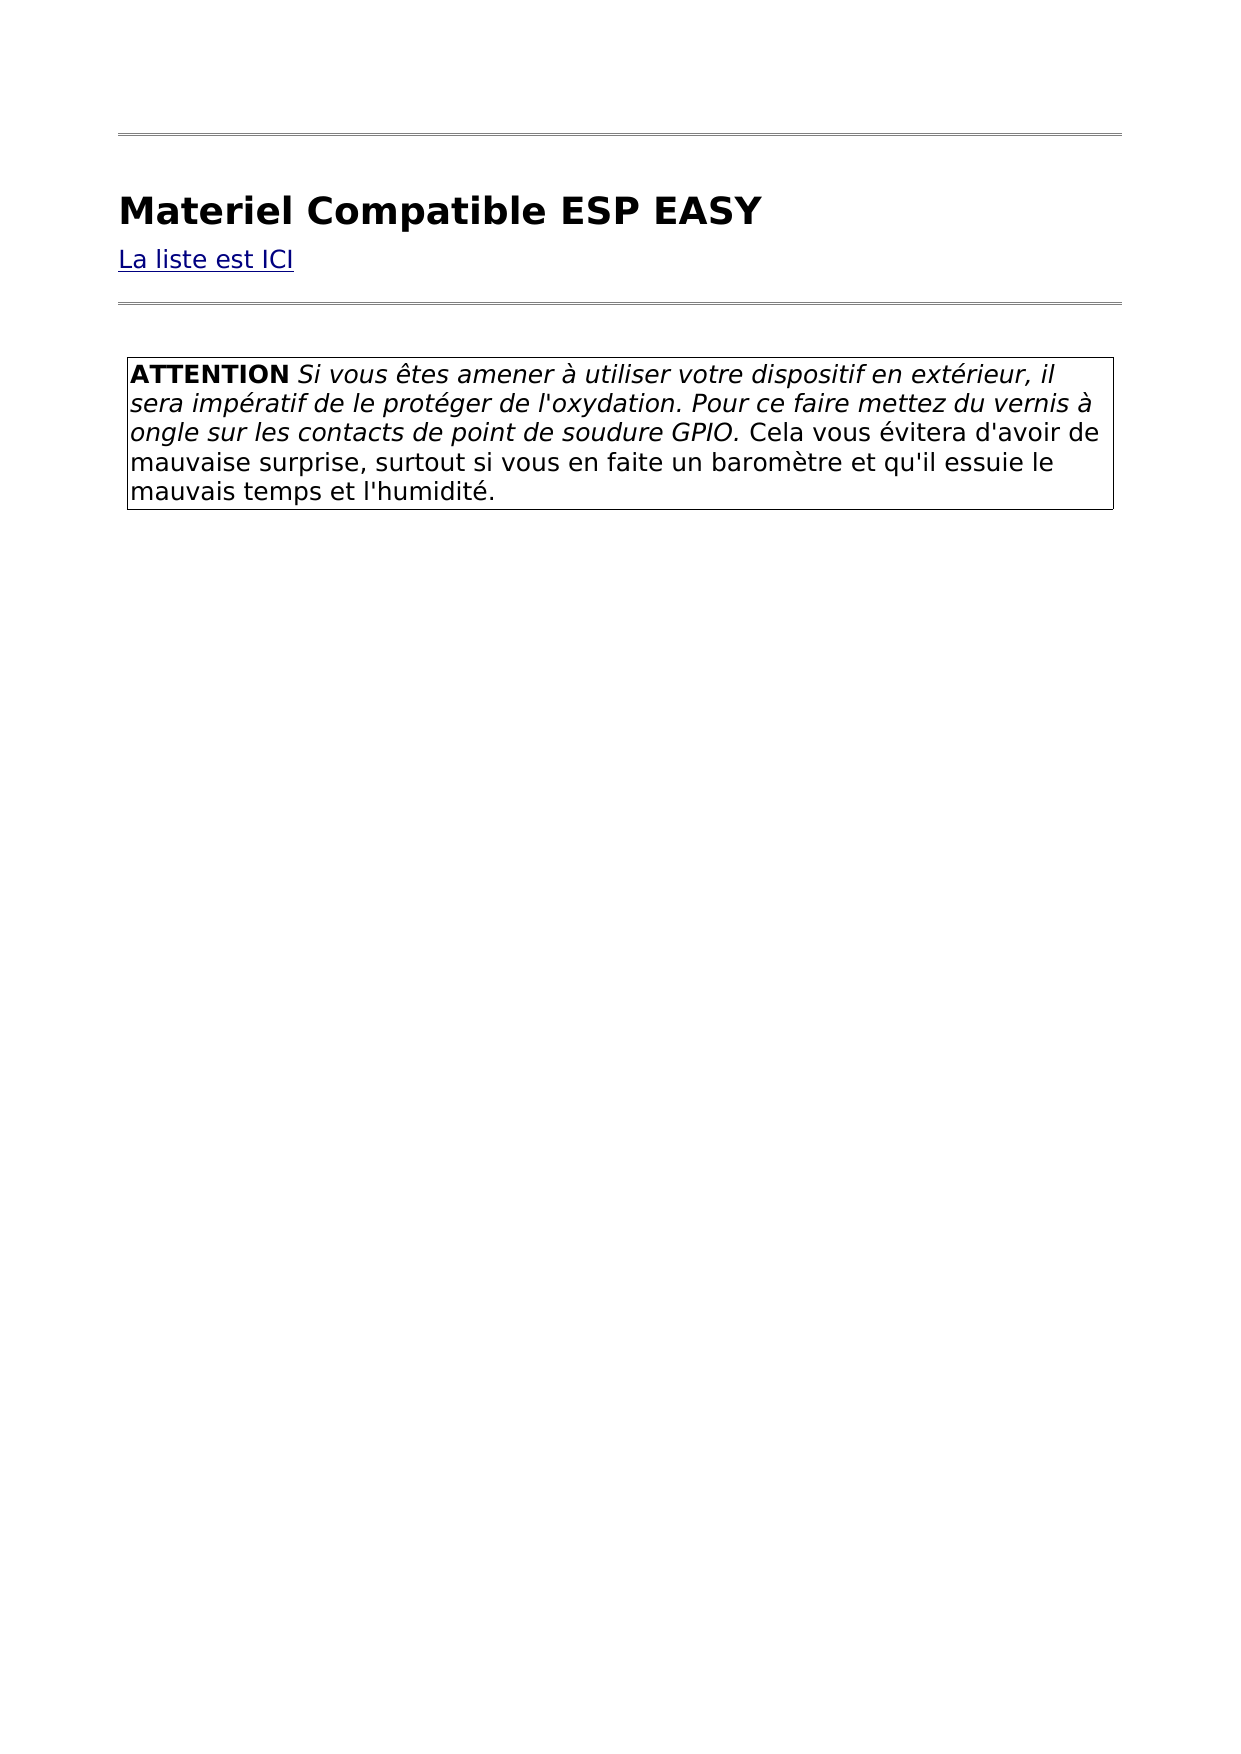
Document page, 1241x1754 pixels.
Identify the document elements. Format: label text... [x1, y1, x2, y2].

subtitle Materiel Compatible ESP EASY [118, 189, 1122, 233]
text La liste est ICI [118, 246, 1122, 275]
table_header ATTENTION Si vous êtes amener à utiliser votre dispositif en extérieur, il sera impératif de le protéger de l'oxydation. Pour ce faire mettez du vernis à ongle sur les contacts de point de soudure GPIO. Cela vous évitera d'avoir de mauvaise surprise, surtout si vous en faite un baromètre et qu'il essuie le mauvais temps et l'humidité. [128, 358, 1113, 509]
